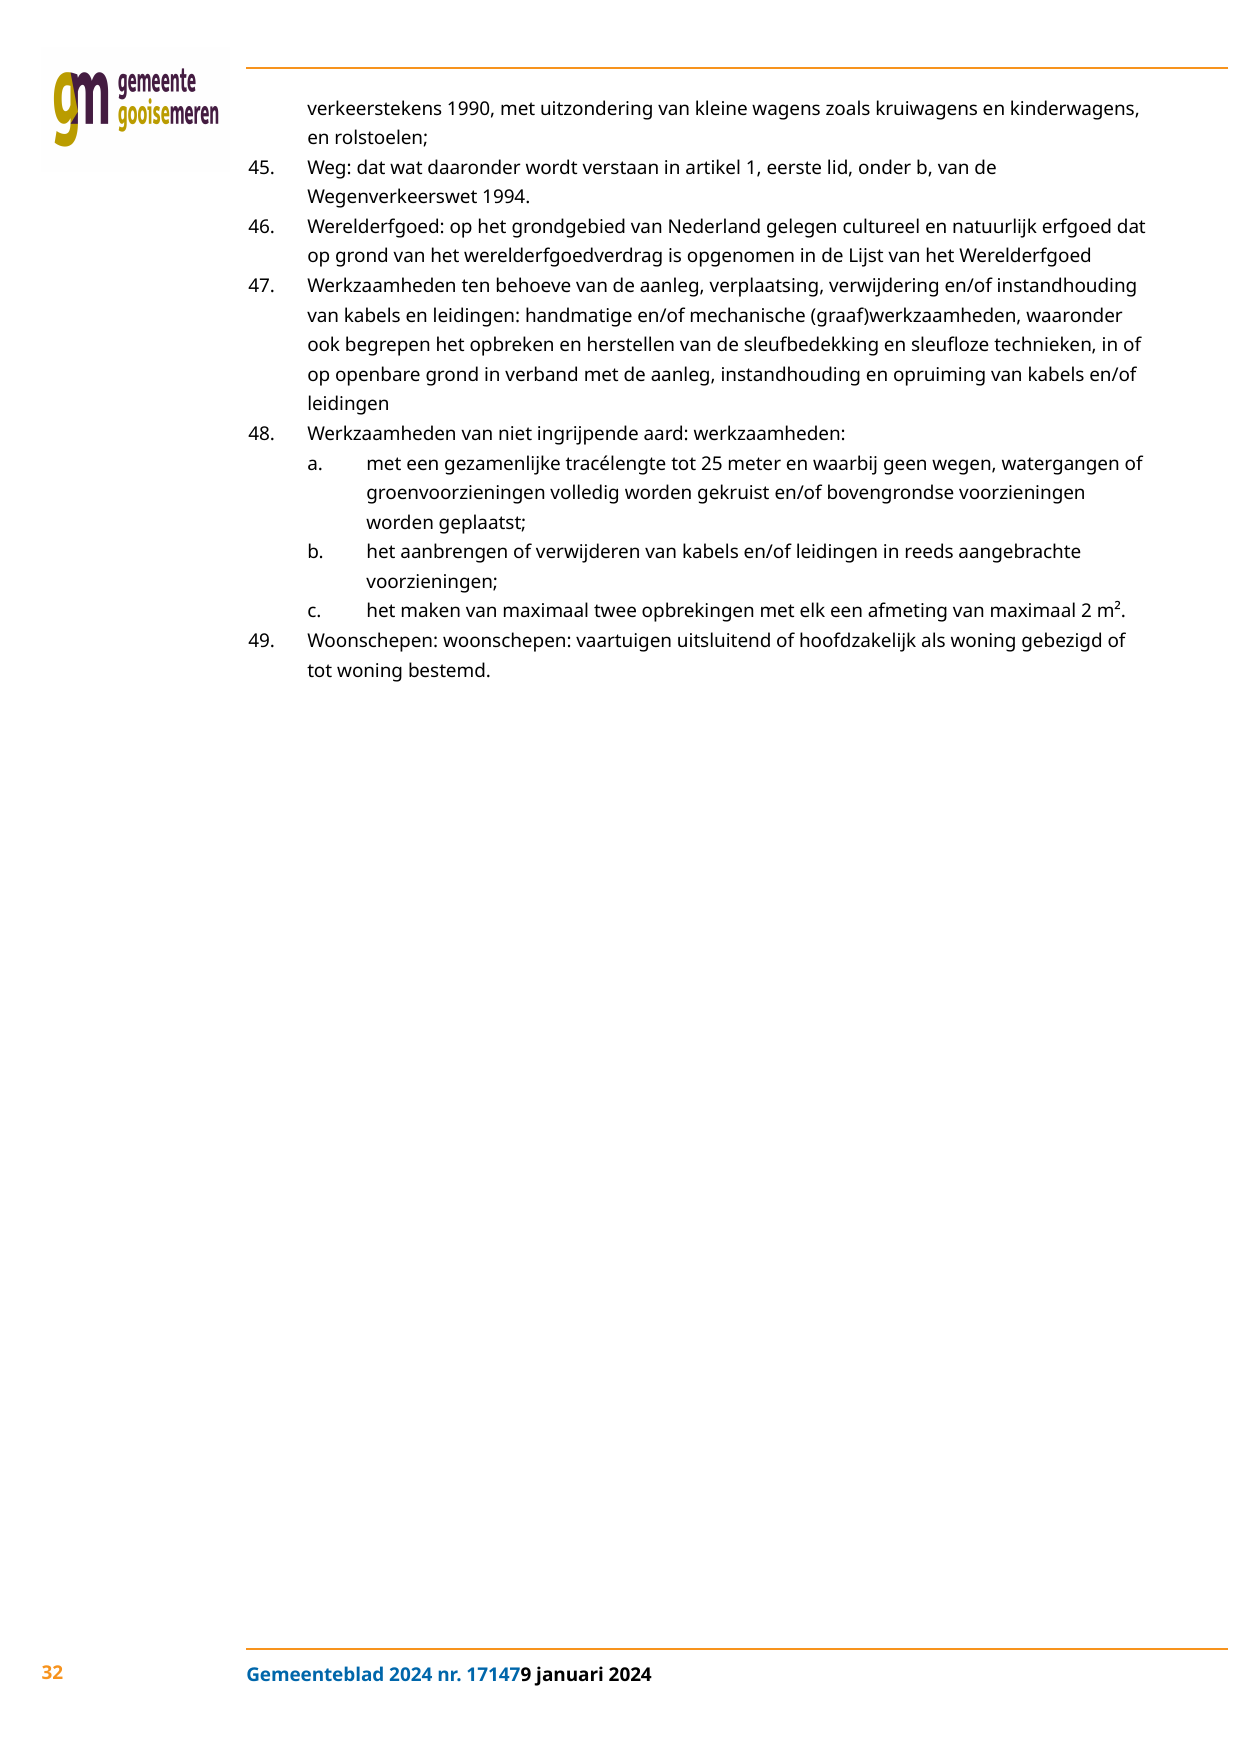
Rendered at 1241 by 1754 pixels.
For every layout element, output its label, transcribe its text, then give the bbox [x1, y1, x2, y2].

list met een gezamenlijke tracélengte tot 25 meter en waarbij geen wegen, watergangen of groenvoorzieningen volledig worden gekruist en/of bovengrondse voorzieningen worden geplaatst; [307, 450, 1152, 535]
list het maken van maximaal twee opbrekingen met elk een afmeting van maximaal 2 m². [307, 598, 1152, 623]
list het aanbrengen of verwijderen van kabels en/of leidingen in reeds aangebrachte voorzieningen; [307, 538, 1152, 594]
list verkeerstekens 1990, met uitzondering van kleine wagens zoals kruiwagens en kinderwagens, en rolstoelen; [248, 95, 1152, 150]
list Werkzaamheden van niet ingrijpende aard: werkzaamheden: [248, 420, 1152, 446]
picture [41, 47, 231, 172]
list Woonschepen: woonschepen: vaartuigen uitsluitend of hoofdzakelijk als woning gebezigd of tot woning bestemd. [248, 627, 1152, 683]
list Werelderfgoed: op het grondgebied van Nederland gelegen cultureel en natuurlijk erfgoed dat op grond van het werelderfgoedverdrag is opgenomen in de Lijst van het Werelderfgoed [248, 213, 1152, 268]
list Werkzaamheden ten behoeve van de aanleg, verplaatsing, verwijdering en/of instandhouding van kabels en leidingen: handmatige en/of mechanische (graaf)werkzaamheden, waaronder ook begrepen het opbreken en herstellen van de sleufbedekking en sleufloze technieken, in of op openbare grond in verband met de aanleg, instandhouding en opruiming van kabels en/of leidingen [248, 272, 1152, 416]
list Weg: dat wat daaronder wordt verstaan in artikel 1, eerste lid, onder b, van de Wegenverkeerswet 1994. [248, 154, 1152, 209]
